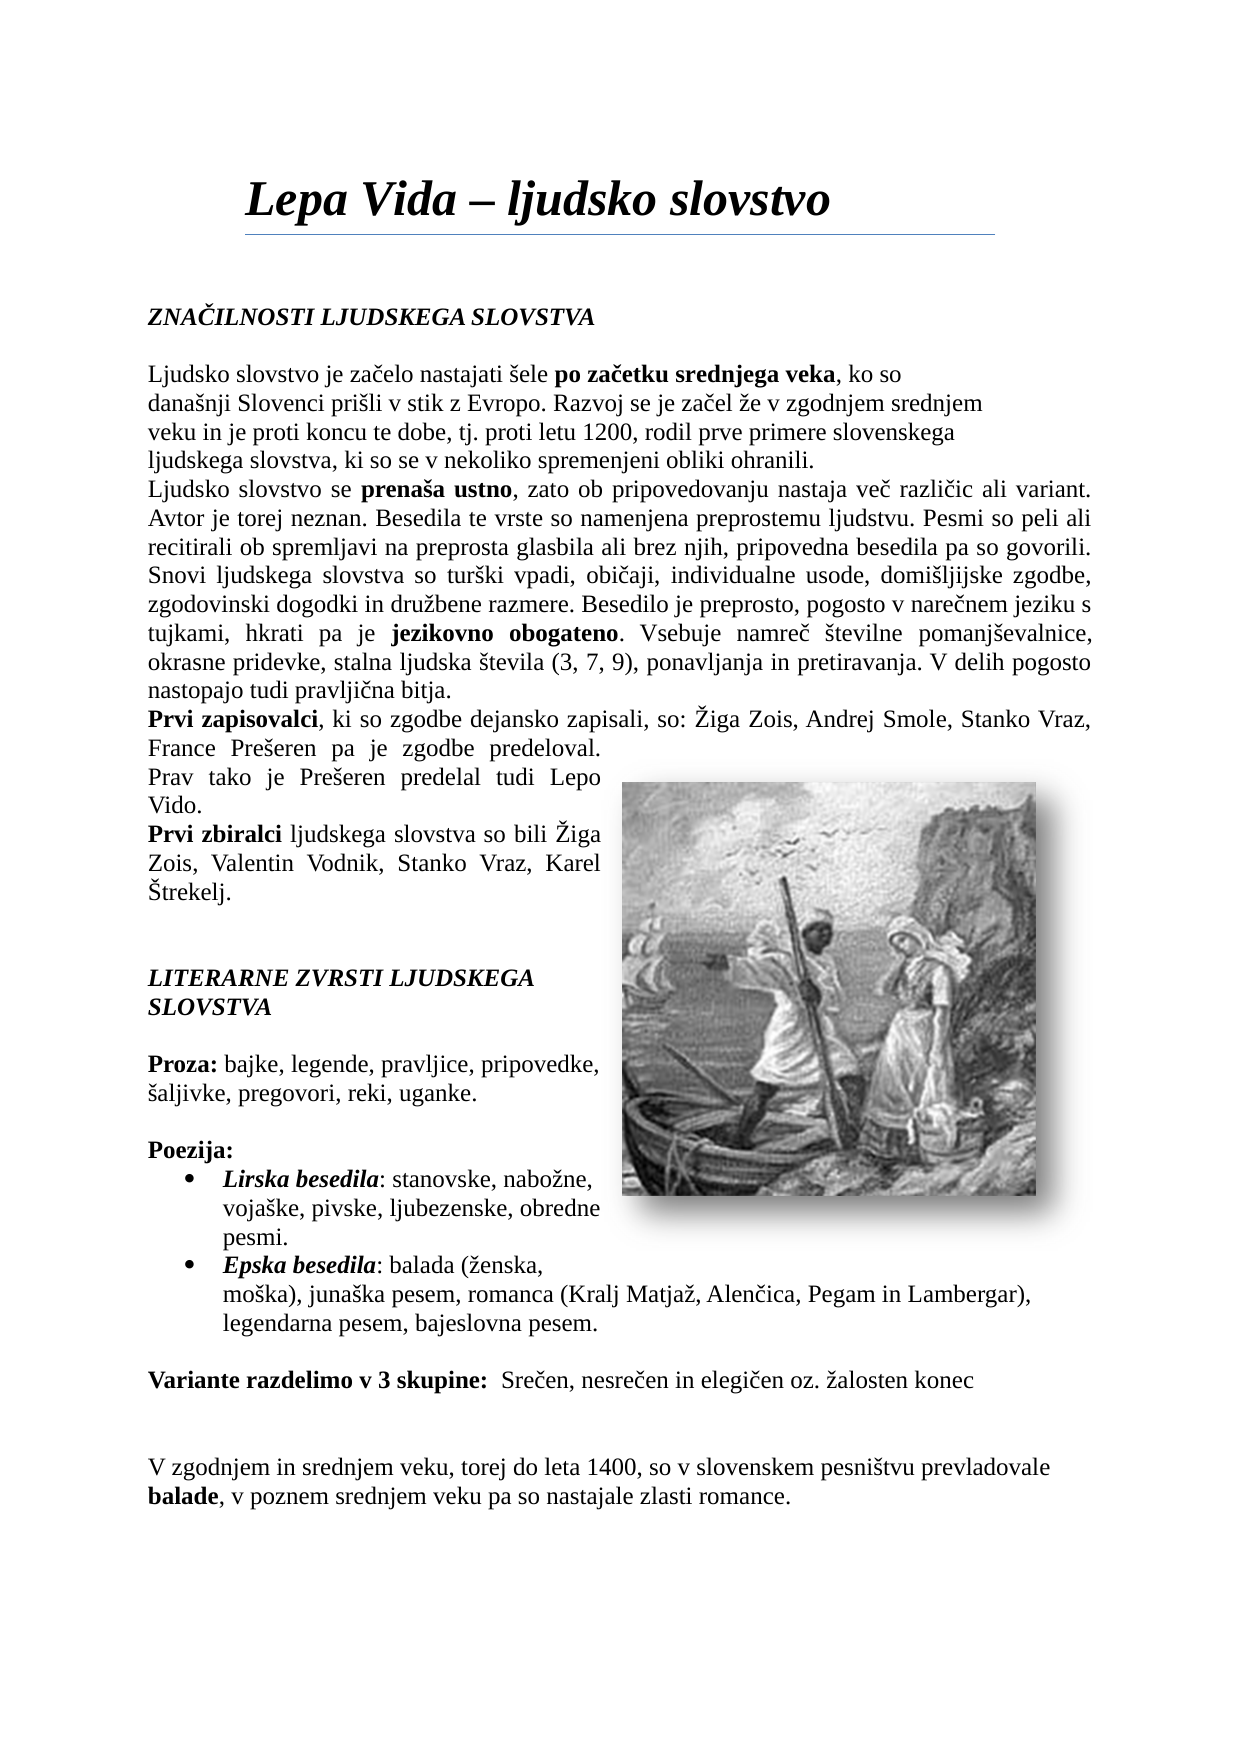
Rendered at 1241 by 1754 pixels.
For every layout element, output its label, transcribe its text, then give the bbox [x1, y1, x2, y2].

text današnji Slovenci prišli v stik z Evropo. Razvoj se je začel že v zgodnjem srednjem [148, 388, 1093, 417]
text Prvi zbiralci ljudskega slovstva so bili Žiga Zois, Valentin Vodnik, Stanko Vraz, Karel Štrekelj. [148, 819, 1093, 906]
list Epska besedila: balada (ženska, moška), junaška pesem, romanca (Kralj Matjaž, Alenčica, Pegam in Lambergar), legendarna pesem, bajeslovna pesem. [185, 1251, 1093, 1337]
text Lepa Vida – ljudsko slovstvo [245, 168, 995, 234]
text Ljudsko slovstvo je začelo nastajati šele po začetku srednjega veka, ko so [148, 359, 1093, 388]
picture [601, 1107, 1093, 1136]
list Lirska besedila: stanovske, nabožne, vojaške, pivske, ljubezenske, obredne pesmi. [185, 1164, 1093, 1251]
picture [601, 906, 1093, 963]
text Variante razdelimo v 3 skupine: Srečen, nesrečen in elegičen oz. žalosten konec [148, 1366, 1093, 1394]
picture [601, 1021, 1093, 1049]
text Prvi zapisovalci, ki so zgodbe dejansko zapisali, so: Žiga Zois, Andrej Smole, Stanko Vraz, France Prešeren pa je zgodbe predeloval. Prav tako je Prešeren predelal tudi Lepo Vido. [148, 704, 1093, 819]
text LITERARNE ZVRSTI LJUDSKEGA SLOVSTVA [148, 963, 1093, 1021]
text ZNAČILNOSTI LJUDSKEGA SLOVSTVA [148, 302, 1093, 331]
text Proza: bajke, legende, pravljice, pripovedke, šaljivke, pregovori, reki, uganke. [148, 1049, 1093, 1107]
text ljudskega slovstva, ki so se v nekoliko spremenjeni obliki ohranili. [148, 446, 1093, 474]
text veku in je proti koncu te dobe, tj. proti letu 1200, rodil prve primere slovenskega [148, 417, 1093, 446]
text Poezija: [148, 1136, 1093, 1164]
text V zgodnjem in srednjem veku, torej do leta 1400, so v slovenskem pesništvu prevladovale balade, v poznem srednjem veku pa so nastajale zlasti romance. [148, 1452, 1093, 1538]
text Ljudsko slovstvo se prenaša ustno, zato ob pripovedovanju nastaja več različic ali variant. Avtor je torej neznan. Besedila te vrste so namenjena preprostemu ljudstvu. Pesmi so peli ali recitirali ob spremljavi na preprosta glasbila ali brez njih, pripovedna besedila pa so govorili. Snovi ljudskega slovstva so turški vpadi, običaji, individualne usode, domišljijske zgodbe, zgodovinski dogodki in družbene razmere. Besedilo je preprosto, pogosto v narečnem jeziku s tujkami, hkrati pa je jezikovno obogateno. Vsebuje namreč številne pomanjševalnice, okrasne pridevke, stalna ljudska števila (3, 7, 9), ponavljanja in pretiravanja. V delih pogosto nastopajo tudi pravljična bitja. [148, 474, 1093, 704]
